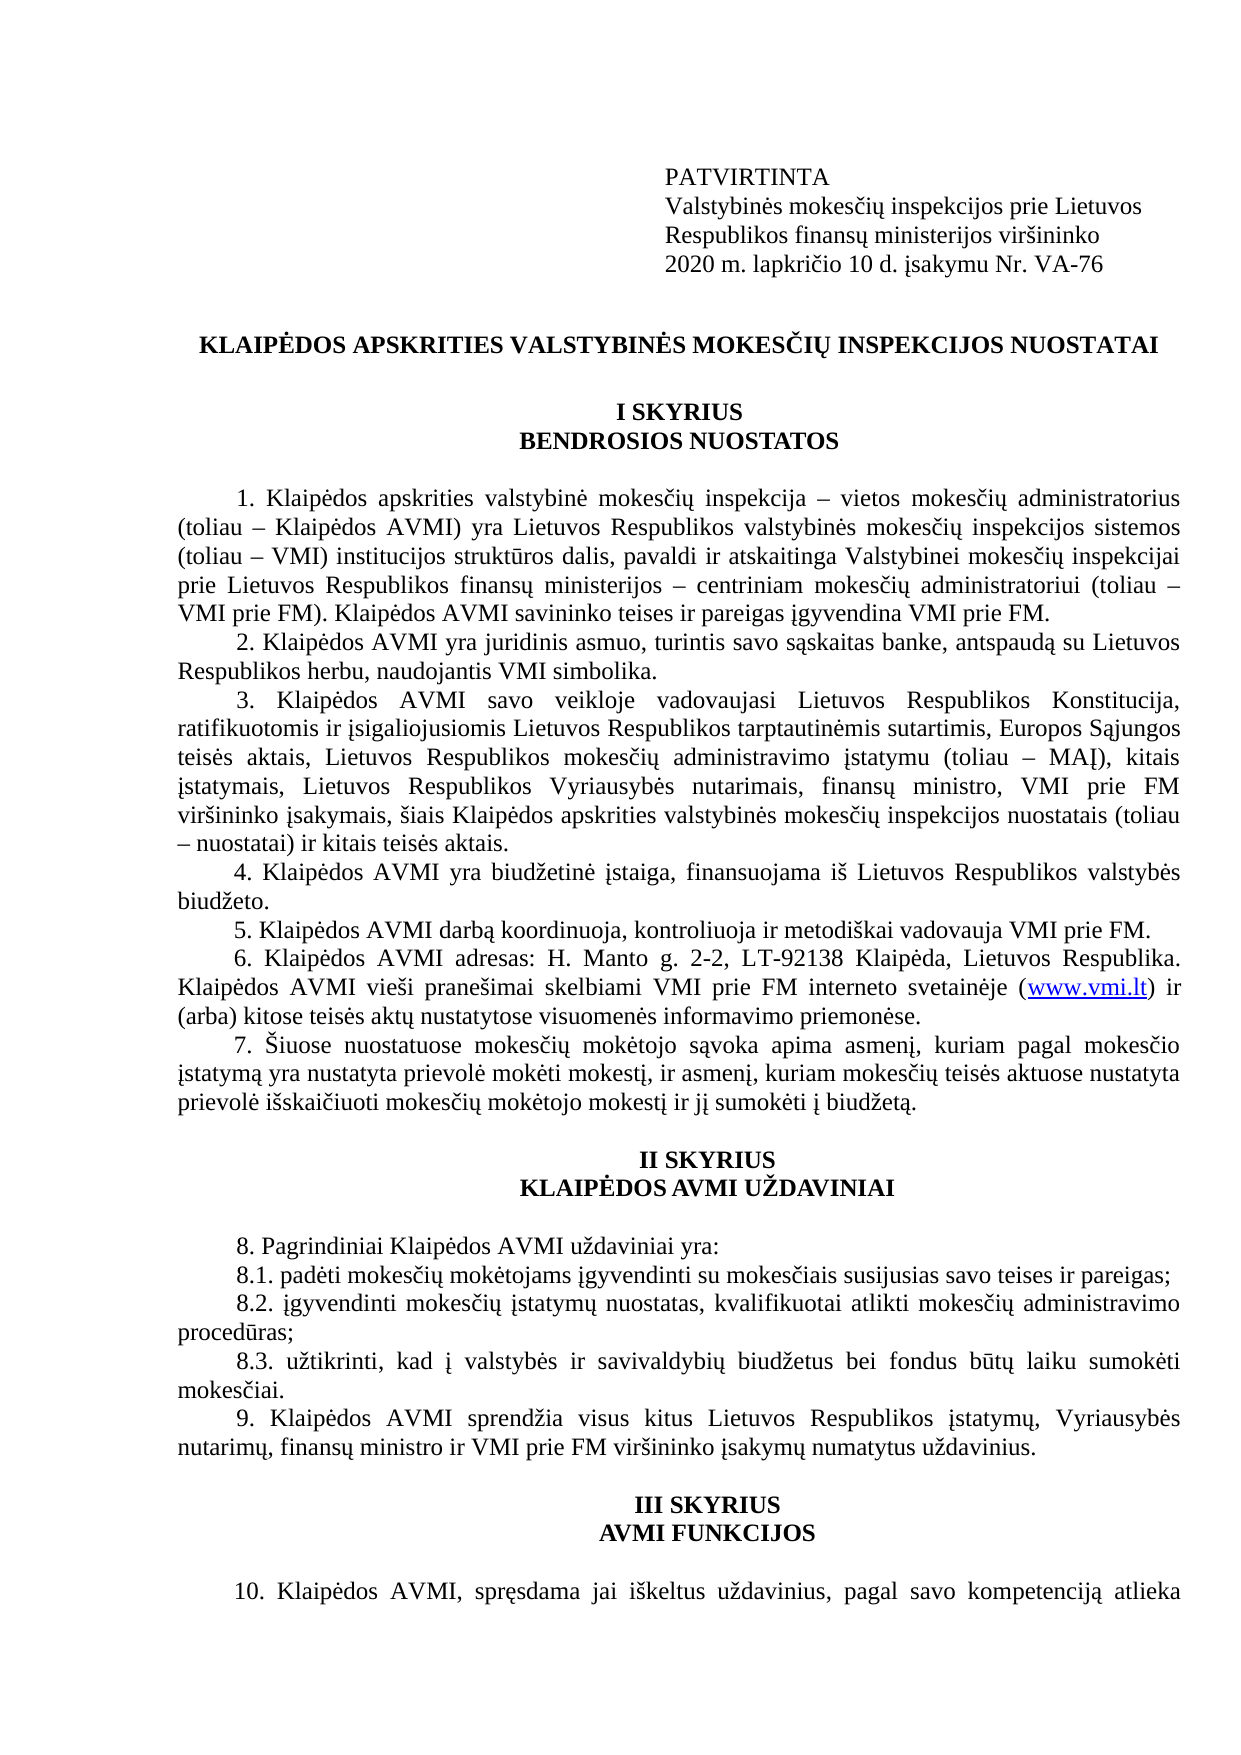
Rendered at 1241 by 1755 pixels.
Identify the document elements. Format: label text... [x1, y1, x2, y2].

text Klaipėdos AVMI uždaviniai [177, 1173, 1181, 1202]
text 6. Klaipėdos AVMI adresas: H. Manto g. 2-2, LT-92138 Klaipėda, Lietuvos Respublika. Klaipėdos AVMI vieši pranešimai skelbiami VMI prie FM interneto svetainėje (www.vmi.lt) ir (arba) kitose teisės aktų nustatytose visuomenės informavimo priemonėse. [177, 943, 1181, 1030]
text 8.2. įgyvendinti mokesčių įstatymų nuostatas, kvalifikuotai atlikti mokesčių administravimo procedūras; [177, 1288, 1181, 1346]
text BENDROSIOS NUOSTATOS [177, 426, 1181, 455]
text 2. Klaipėdos AVMI yra juridinis asmuo, turintis savo sąskaitas banke, antspaudą su Lietuvos Respublikos herbu, naudojantis VMI simbolika. [177, 627, 1181, 685]
text Valstybinės mokesčių inspekcijos prie Lietuvos [664, 191, 1181, 220]
text 4. Klaipėdos AVMI yra biudžetinė įstaiga, finansuojama iš Lietuvos Respublikos valstybės biudžeto. [177, 857, 1181, 915]
text 9. Klaipėdos AVMI sprendžia visus kitus Lietuvos Respublikos įstatymų, Vyriausybės nutarimų, finansų ministro ir VMI prie FM viršininko įsakymų numatytus uždavinius. [177, 1403, 1181, 1461]
text III skyrius [177, 1490, 1181, 1518]
text 8. Pagrindiniai Klaipėdos AVMI uždaviniai yra: [177, 1231, 1181, 1260]
text 3. Klaipėdos AVMI savo veikloje vadovaujasi Lietuvos Respublikos Konstitucija, ratifikuotomis ir įsigaliojusiomis Lietuvos Respublikos tarptautinėmis sutartimis, Europos Sąjungos teisės aktais, Lietuvos Respublikos mokesčių administravimo įstatymu (toliau – MAĮ), kitais įstatymais, Lietuvos Respublikos Vyriausybės nutarimais, finansų ministro, VMI prie FM viršininko įsakymais, šiais Klaipėdos apskrities valstybinės mokesčių inspekcijos nuostatais (toliau – nuostatai) ir kitais teisės aktais. [177, 685, 1181, 857]
text AVMI funkcijos [177, 1518, 1181, 1547]
text Respublikos finansų ministerijos viršininko [664, 220, 1181, 249]
text 10. Klaipėdos AVMI, spręsdama jai iškeltus uždavinius, pagal savo kompetenciją atlieka [177, 1576, 1181, 1605]
text 5. Klaipėdos AVMI darbą koordinuoja, kontroliuoja ir metodiškai vadovauja VMI prie FM. [177, 915, 1181, 943]
text PATVIRTINTA [664, 162, 1181, 191]
text 1. Klaipėdos apskrities valstybinė mokesčių inspekcija – vietos mokesčių administratorius (toliau – Klaipėdos AVMI) yra Lietuvos Respublikos valstybinės mokesčių inspekcijos sistemos (toliau – VMI) institucijos struktūros dalis, pavaldi ir atskaitinga Valstybinei mokesčių inspekcijai prie Lietuvos Respublikos finansų ministerijos – centriniam mokesčių administratoriui (toliau – VMI prie FM). Klaipėdos AVMI savininko teises ir pareigas įgyvendina VMI prie FM. [177, 483, 1181, 627]
text 8.3. užtikrinti, kad į valstybės ir savivaldybių biudžetus bei fondus būtų laiku sumokėti mokesčiai. [177, 1346, 1181, 1403]
text 8.1. padėti mokesčių mokėtojams įgyvendinti su mokesčiais susijusias savo teises ir pareigas; [177, 1260, 1181, 1288]
text 2020 m. lapkričio 10 d. įsakymu Nr. VA-76 [664, 249, 1181, 277]
text II skyrius [177, 1145, 1181, 1173]
text I SKYRIUS [177, 397, 1181, 426]
text KLAIPĖDOS APSKRITIES VALSTYBINĖS MOKESČIŲ INSPEKCIJOS NUOSTATAI [177, 330, 1181, 359]
text 7. Šiuose nuostatuose mokesčių mokėtojo sąvoka apima asmenį, kuriam pagal mokesčio įstatymą yra nustatyta prievolė mokėti mokestį, ir asmenį, kuriam mokesčių teisės aktuose nustatyta prievolė išskaičiuoti mokesčių mokėtojo mokestį ir jį sumokėti į biudžetą. [177, 1030, 1181, 1116]
